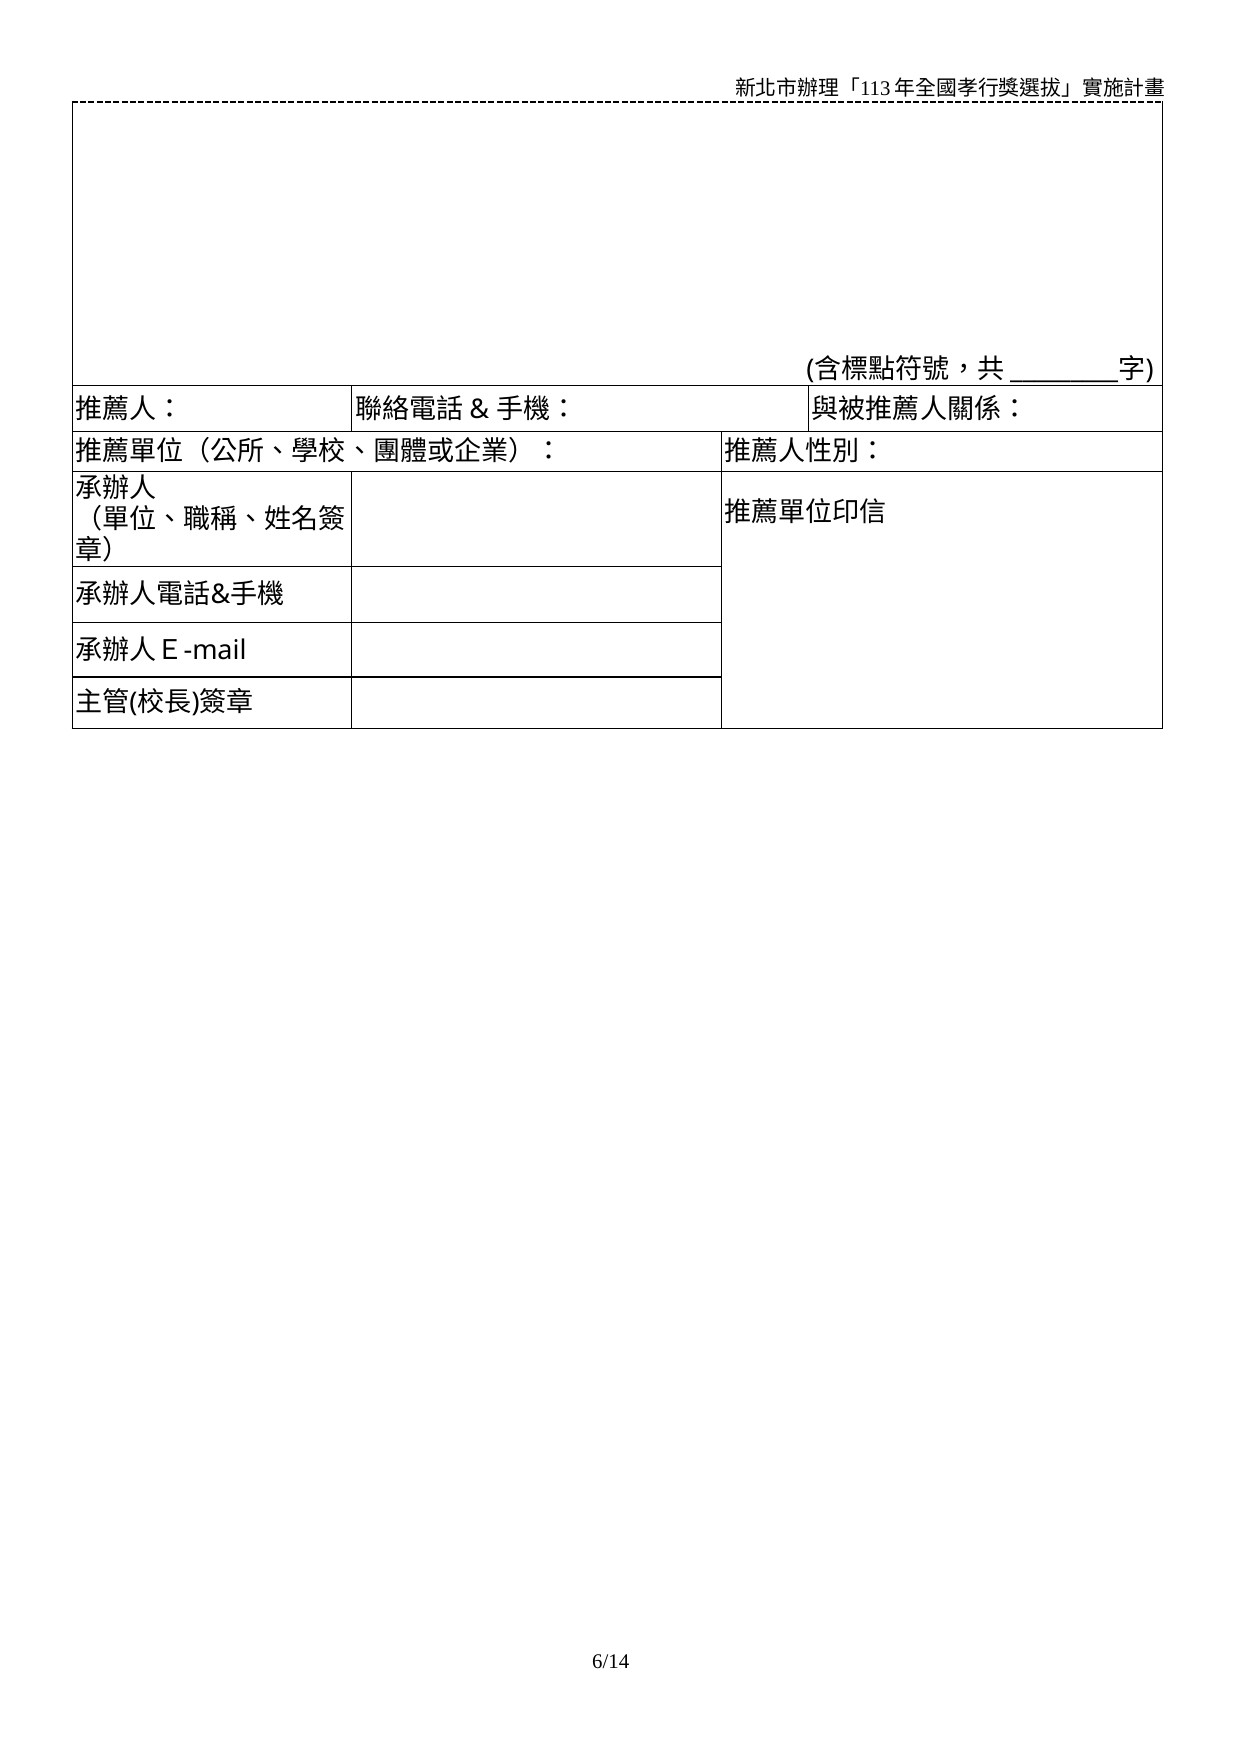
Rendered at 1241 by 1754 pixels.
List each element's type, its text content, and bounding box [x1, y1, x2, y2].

table_cell 承辦人Ｅ-mail [73, 623, 351, 676]
table_cell 與被推薦人關係： [809, 386, 1162, 431]
table_cell [352, 567, 721, 622]
table_cell (含標點符號，共 _________字) [73, 101, 1162, 385]
table_cell 承辦人 （單位、職稱、姓名簽章） [73, 472, 351, 566]
table_cell 推薦單位（公所、學校、團體或企業）： [73, 432, 721, 471]
table_cell 推薦人： [73, 386, 351, 431]
table_cell 承辦人電話&手機 [73, 567, 351, 622]
table_cell [352, 678, 721, 727]
table_cell 推薦人性別： [722, 432, 1162, 471]
table_cell [352, 623, 721, 676]
table_cell [352, 472, 721, 566]
table_cell 推薦單位印信 [722, 472, 1162, 727]
table_cell 主管(校長)簽章 [73, 678, 351, 727]
table_cell 聯絡電話 & 手機： [352, 386, 808, 431]
